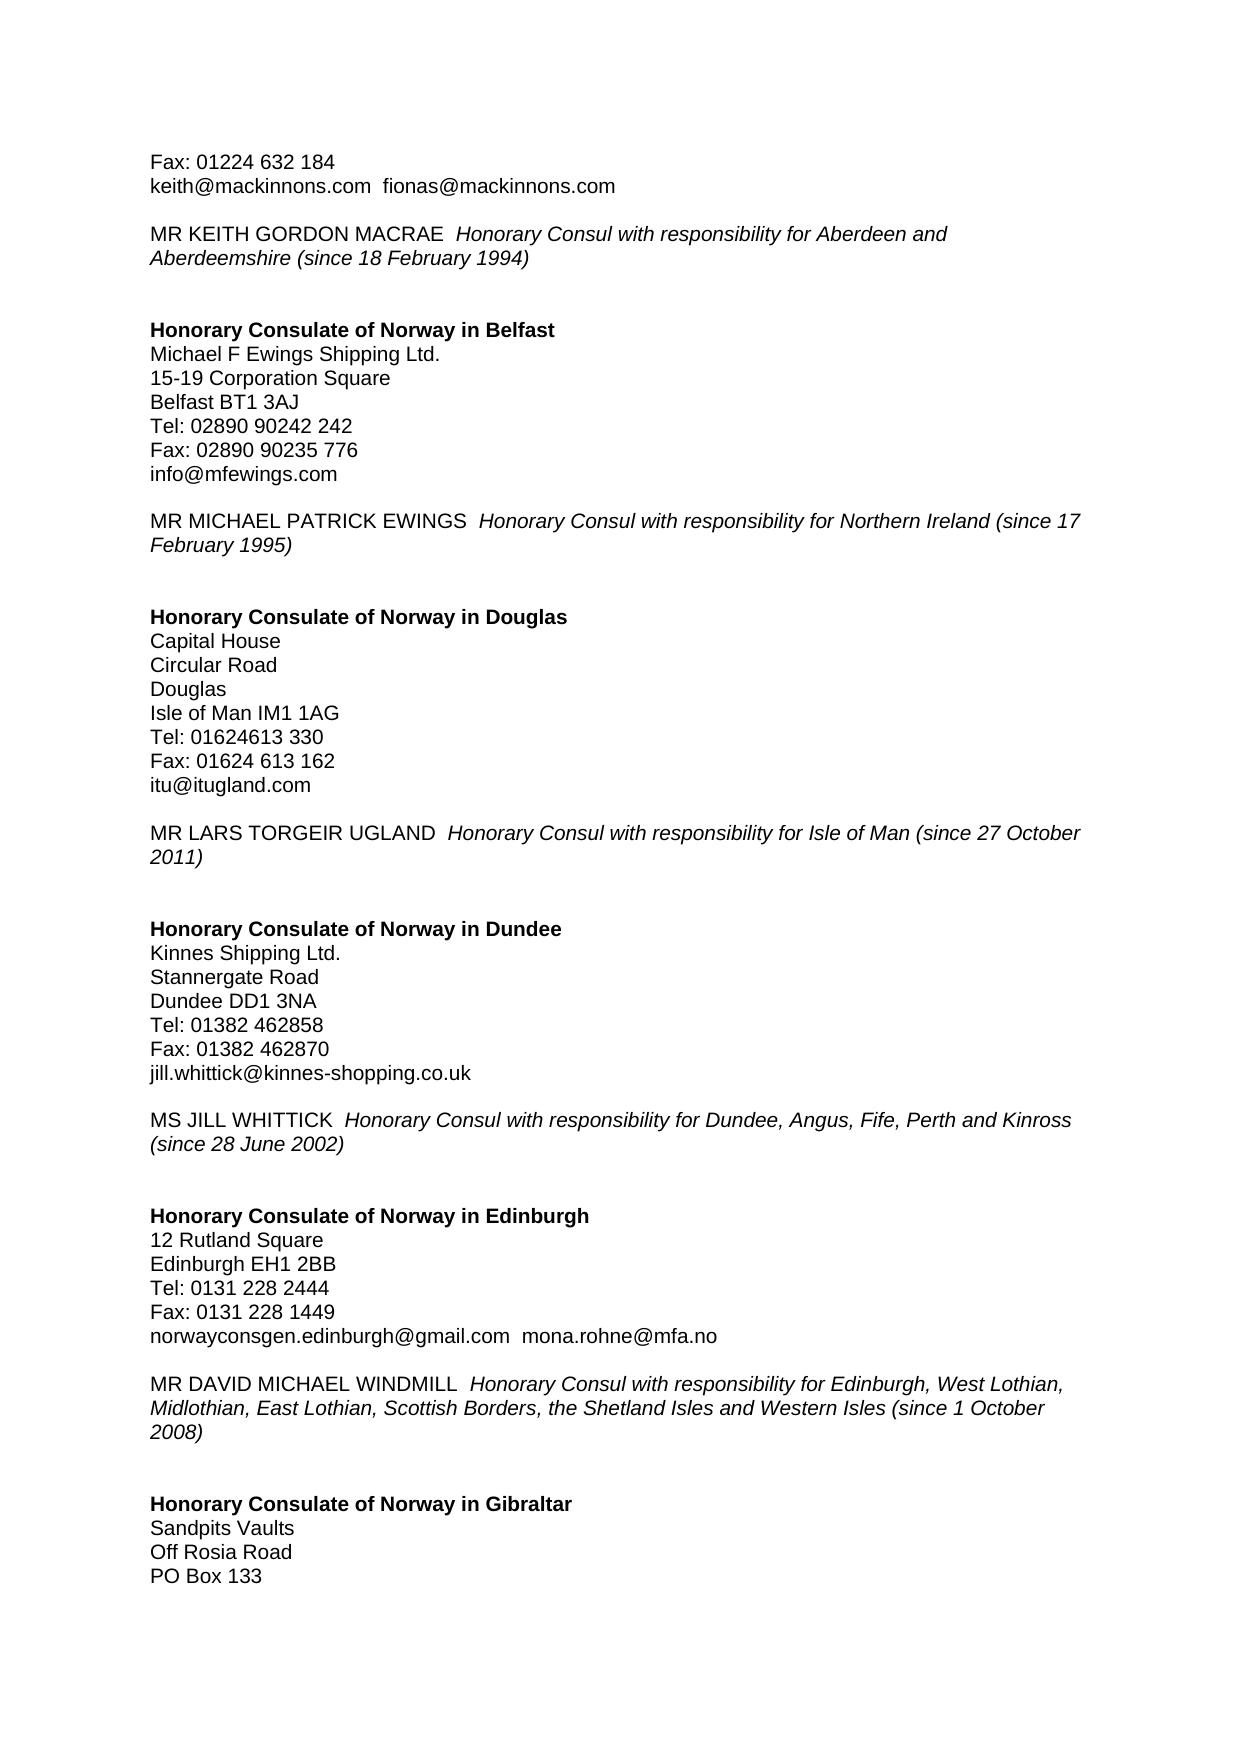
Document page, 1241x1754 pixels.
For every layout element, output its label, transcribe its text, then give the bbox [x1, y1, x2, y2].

text Tel: 0131 228 2444 [150, 1276, 1090, 1300]
text Off Rosia Road [150, 1539, 1090, 1563]
text MR MICHAEL PATRICK EWINGS Honorary Consul with responsibility for Northern Ireland (since 17 February 1995) [150, 509, 1090, 557]
text Fax: 0131 228 1449 [150, 1300, 1090, 1324]
text Honorary Consulate of Norway in Edinburgh [150, 1204, 1090, 1228]
text Edinburgh EH1 2BB [150, 1252, 1090, 1276]
text Honorary Consulate of Norway in Belfast [150, 318, 1090, 342]
text MR DAVID MICHAEL WINDMILL Honorary Consul with responsibility for Edinburgh, West Lothian, Midlothian, East Lothian, Scottish Borders, the Shetland Isles and Western Isles (since 1 October 2008) [150, 1372, 1090, 1444]
text Stannergate Road [150, 964, 1090, 988]
text norwayconsgen.edinburgh@gmail.com mona.rohne@mfa.no [150, 1324, 1090, 1348]
text Fax: 01624 613 162 [150, 749, 1090, 773]
text Douglas [150, 677, 1090, 701]
text keith@mackinnons.com fionas@mackinnons.com [150, 174, 1090, 198]
text info@mfewings.com [150, 461, 1090, 485]
text Fax: 01224 632 184 [150, 150, 1090, 174]
text jill.whittick@kinnes-shopping.co.uk [150, 1060, 1090, 1084]
text Isle of Man IM1 1AG [150, 701, 1090, 725]
text MR KEITH GORDON MACRAE Honorary Consul with responsibility for Aberdeen and Aberdeemshire (since 18 February 1994) [150, 222, 1090, 270]
text Fax: 02890 90235 776 [150, 437, 1090, 461]
text PO Box 133 [150, 1563, 1090, 1587]
text Tel: 02890 90242 242 [150, 413, 1090, 437]
text Circular Road [150, 653, 1090, 677]
text Kinnes Shipping Ltd. [150, 941, 1090, 964]
text MS JILL WHITTICK Honorary Consul with responsibility for Dundee, Angus, Fife, Perth and Kinross (since 28 June 2002) [150, 1108, 1090, 1156]
text 15-19 Corporation Square [150, 366, 1090, 389]
text Dundee DD1 3NA [150, 988, 1090, 1012]
text 12 Rutland Square [150, 1228, 1090, 1252]
text MR LARS TORGEIR UGLAND Honorary Consul with responsibility for Isle of Man (since 27 October 2011) [150, 821, 1090, 869]
text Capital House [150, 629, 1090, 653]
text Honorary Consulate of Norway in Gibraltar [150, 1492, 1090, 1516]
text Sandpits Vaults [150, 1516, 1090, 1539]
text Belfast BT1 3AJ [150, 389, 1090, 413]
text Tel: 01382 462858 [150, 1012, 1090, 1036]
text Honorary Consulate of Norway in Dundee [150, 917, 1090, 941]
text itu@itugland.com [150, 773, 1090, 797]
text Fax: 01382 462870 [150, 1036, 1090, 1060]
text Michael F Ewings Shipping Ltd. [150, 342, 1090, 366]
text Tel: 01624613 330 [150, 725, 1090, 749]
text Honorary Consulate of Norway in Douglas [150, 605, 1090, 629]
